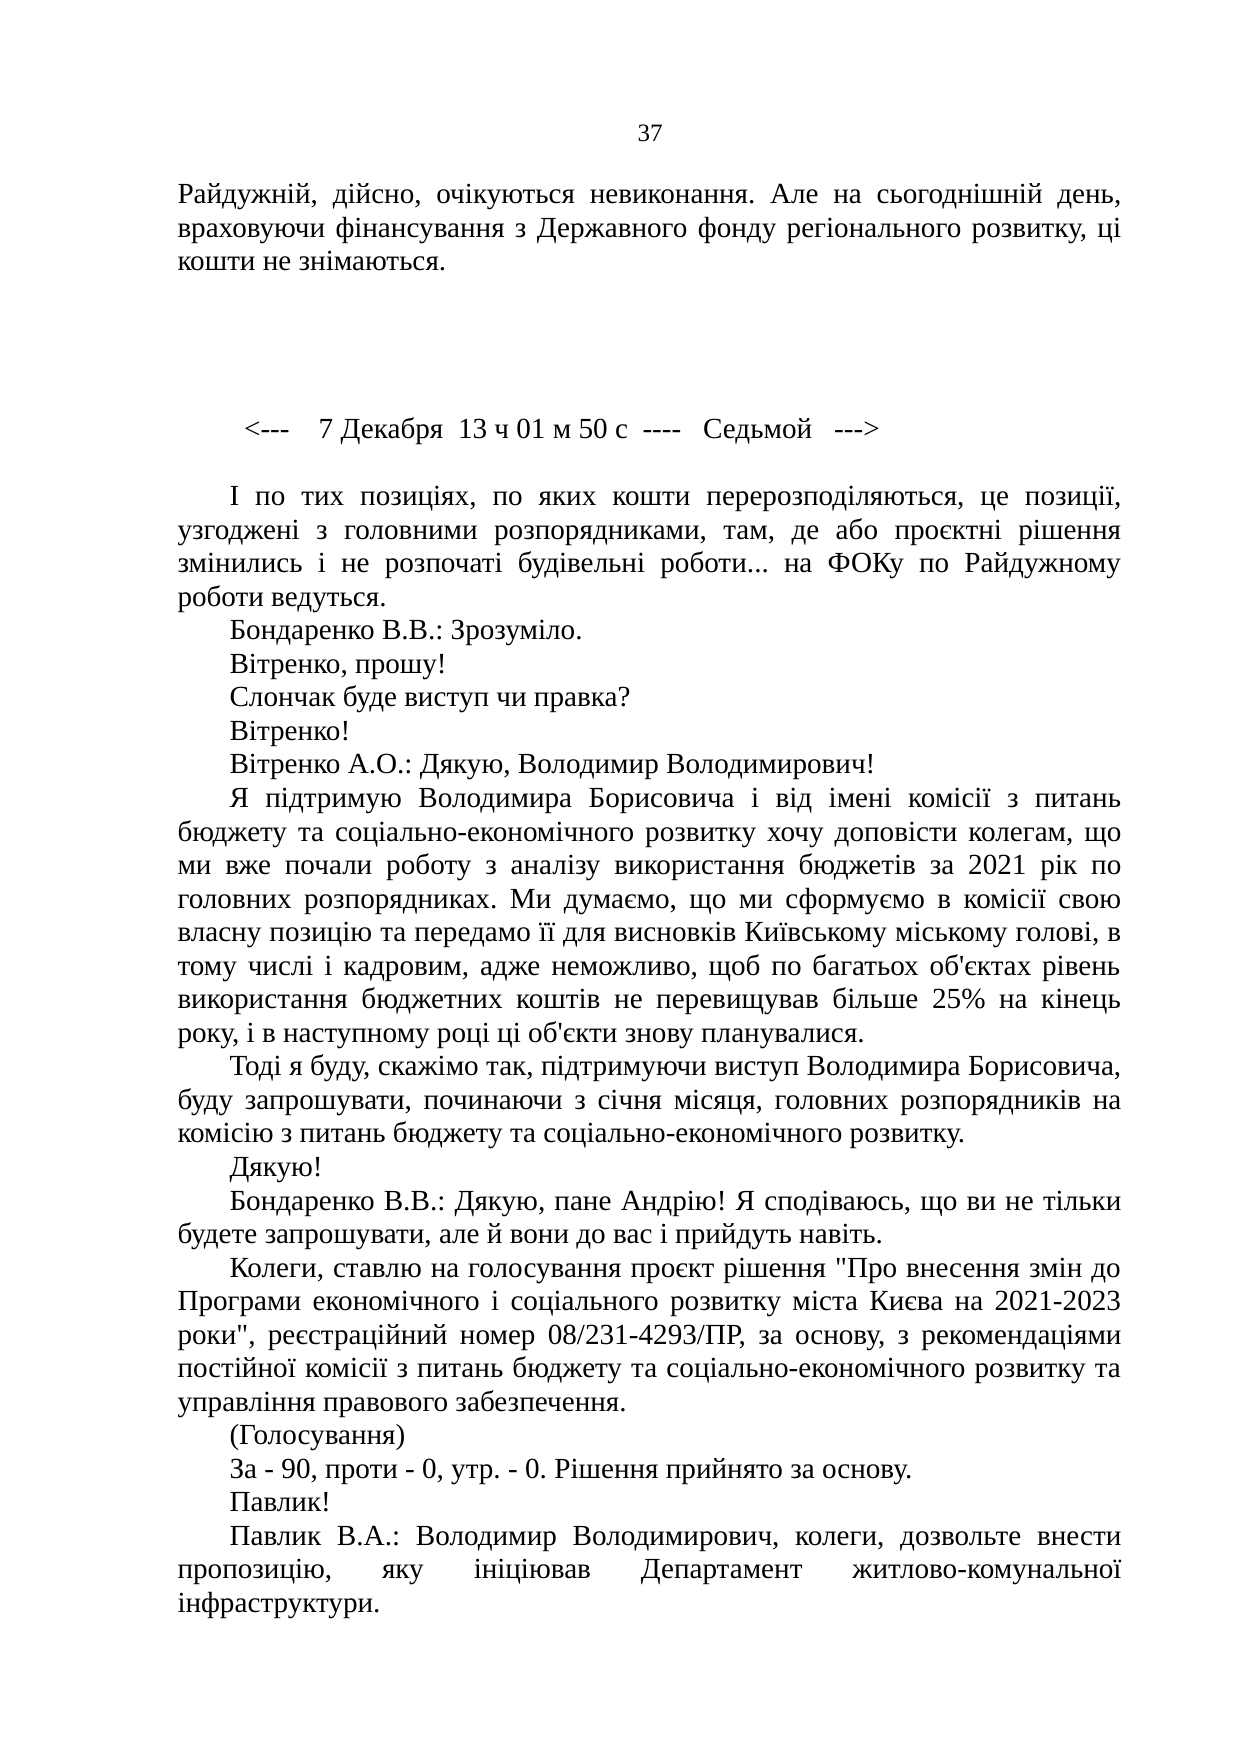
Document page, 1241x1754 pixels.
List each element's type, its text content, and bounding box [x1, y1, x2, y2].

text Я підтримую Володимира Борисовича і від імені комісії з питань бюджету та соціально-економічного розвитку хочу доповісти колегам, що ми вже почали роботу з аналізу використання бюджетів за 2021 рік по головних розпорядниках. Ми думаємо, що ми сформуємо в комісії свою власну позицію та передамо її для висновків Київському міському голові, в тому числі і кадровим, адже неможливо, щоб по багатьох об'єктах рівень використання бюджетних коштів не перевищував більше 25% на кінець року, і в наступному році ці об'єкти знову планувалися. [177, 780, 1122, 1048]
text Павлик! [177, 1484, 1122, 1518]
text Дякую! [177, 1149, 1122, 1183]
text Бондаренко В.В.: Зрозуміло. [177, 612, 1122, 646]
text Вітренко, прошу! [177, 646, 1122, 679]
text За - 90, проти - 0, утр. - 0. Рішення прийнято за основу. [177, 1451, 1122, 1484]
text Тоді я буду, скажімо так, підтримуючи виступ Володимира Борисовича, буду запрошувати, починаючи з січня місяця, головних розпорядників на комісію з питань бюджету та соціально-економічного розвитку. [177, 1048, 1122, 1149]
text Вітренко! [177, 713, 1122, 747]
text Павлик В.А.: Володимир Володимирович, колеги, дозвольте внести пропозицію, яку ініціював Департамент житлово-комунальної інфраструктури. [177, 1518, 1122, 1619]
text Райдужній, дійсно, очікуються невиконання. Але на сьогоднішній день, враховуючи фінансування з Державного фонду регіонального розвитку, ці кошти не знімаються. [177, 176, 1122, 277]
text І по тих позиціях, по яких кошти перерозподіляються, це позиції, узгоджені з головними розпорядниками, там, де або проєктні рішення змінились і не розпочаті будівельні роботи... на ФОКу по Райдужному роботи ведуться. [177, 478, 1122, 612]
text Слончак буде виступ чи правка? [177, 679, 1122, 713]
text Колеги, ставлю на голосування проєкт рішення "Про внесення змін до Програми економічного і соціального розвитку міста Києва на 2021-2023 роки", реєстраційний номер 08/231-4293/ПР, за основу, з рекомендаціями постійної комісії з питань бюджету та соціально-економічного розвитку та управління правового забезпечення. [177, 1250, 1122, 1417]
text Бондаренко В.В.: Дякую, пане Андрію! Я сподіваюсь, що ви не тільки будете запрошувати, але й вони до вас і прийдуть навіть. [177, 1183, 1122, 1250]
text Вітренко А.О.: Дякую, Володимир Володимирович! [177, 747, 1122, 780]
text <--- 7 Декабря 13 ч 01 м 50 с ---- Седьмой ---> [177, 411, 1122, 445]
text (Голосування) [177, 1417, 1122, 1451]
